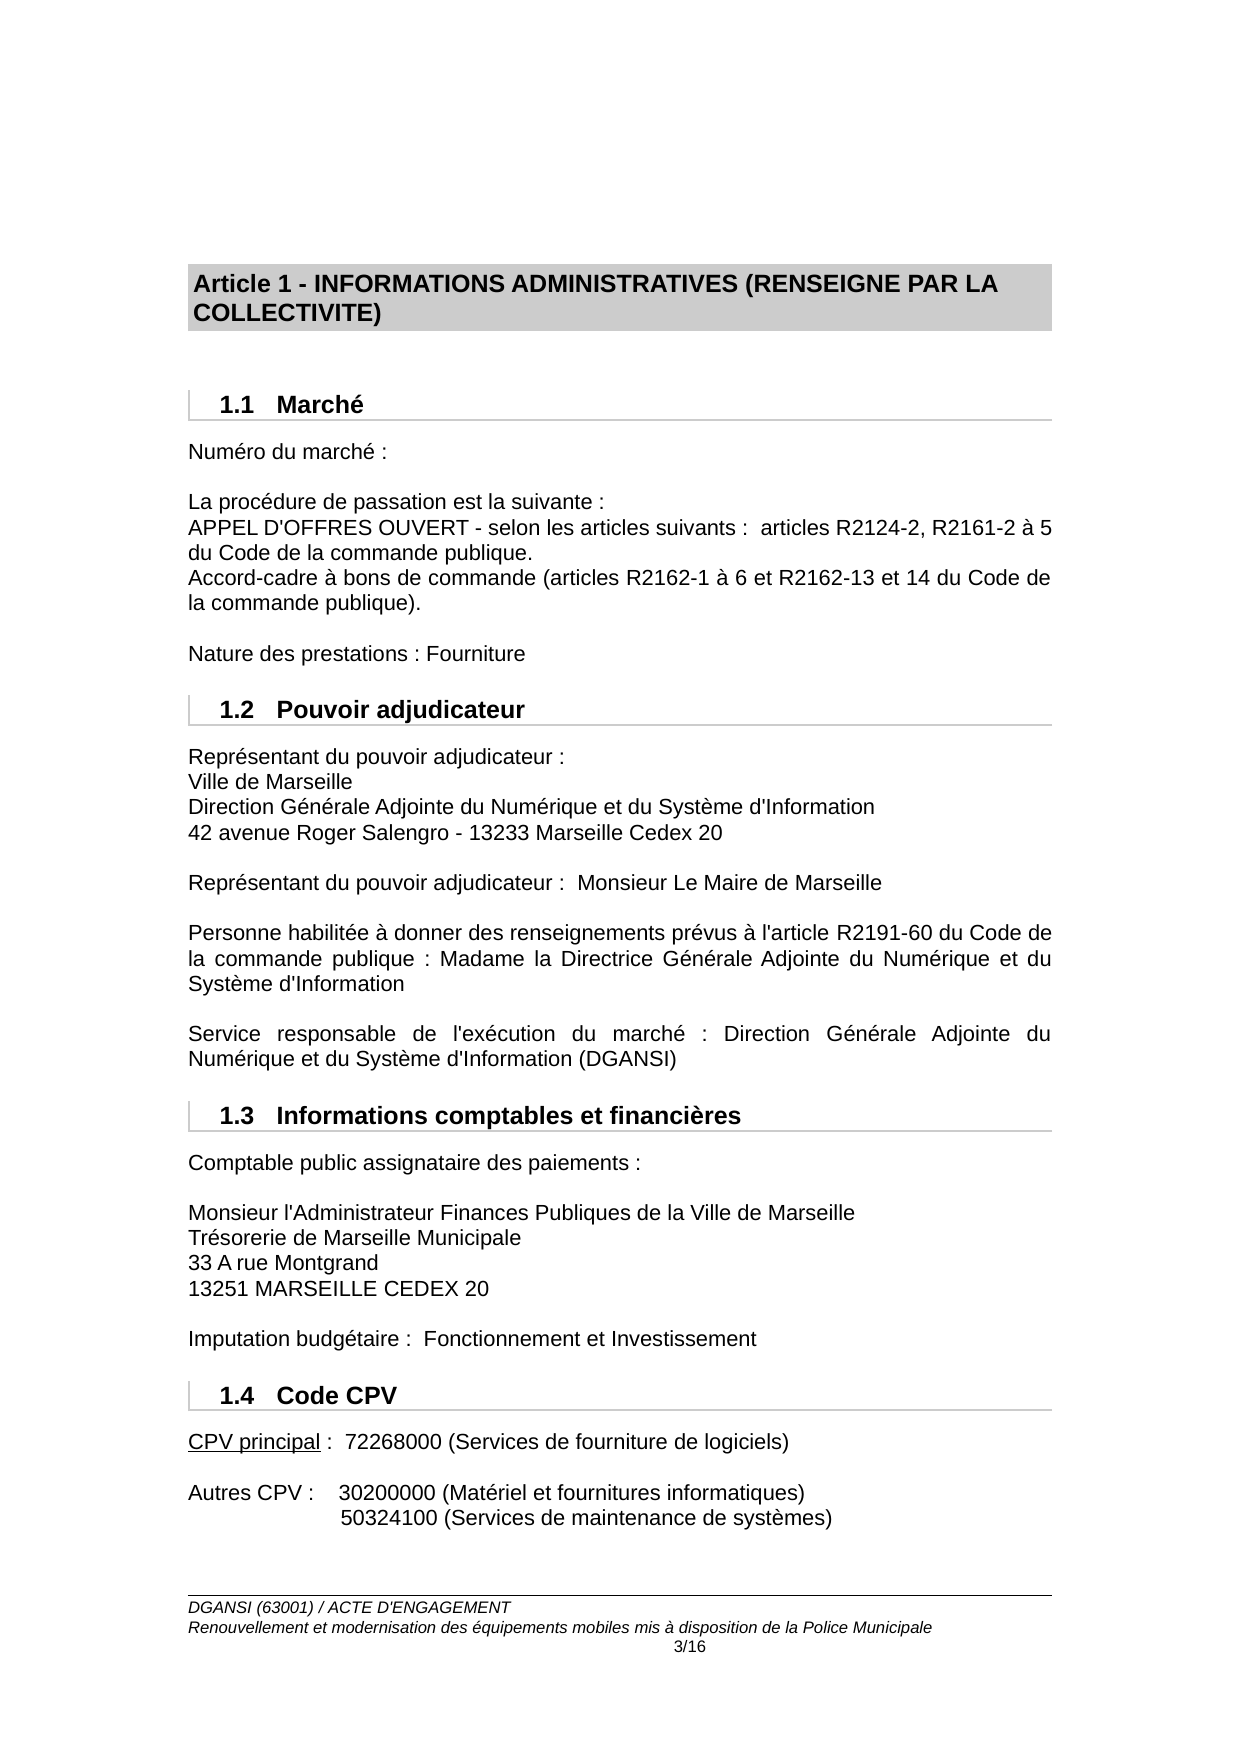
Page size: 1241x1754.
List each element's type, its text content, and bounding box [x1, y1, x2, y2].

subtitle Informations comptables et financières [190, 1101, 1052, 1130]
text Autres CPV : 30200000 (Matériel et fournitures informatiques) [188, 1479, 1052, 1505]
text Direction Générale Adjointe du Numérique et du Système d'Information [188, 794, 1052, 819]
text Représentant du pouvoir adjudicateur : [188, 744, 1052, 769]
text Imputation budgétaire : Fonctionnement et Investissement [188, 1326, 1052, 1351]
text Numéro du marché : [188, 439, 1052, 464]
text CPV principal : 72268000 (Services de fourniture de logiciels) [188, 1429, 1052, 1454]
text Représentant du pouvoir adjudicateur : Monsieur Le Maire de Marseille [188, 870, 1052, 895]
text La procédure de passation est la suivante : [188, 489, 1052, 514]
text 33 A rue Montgrand [188, 1250, 1052, 1276]
text Personne habilitée à donner des renseignements prévus à l'article R2191-60 du Code de la commande publique : Madame la Directrice Générale Adjointe du Numérique et du Système d'Information [188, 920, 1052, 996]
text Comptable public assignataire des paiements : [188, 1149, 1052, 1175]
text APPEL D'OFFRES OUVERT - selon les articles suivants : articles R2124-2, R2161-2 à 5 du Code de la commande publique. [188, 514, 1052, 565]
text Nature des prestations : Fourniture [188, 641, 1052, 666]
text 42 avenue Roger Salengro - 13233 Marseille Cedex 20 [188, 819, 1052, 844]
text Accord-cadre à bons de commande (articles R2162-1 à 6 et R2162-13 et 14 du Code de la commande publique). [188, 565, 1052, 615]
text Ville de Marseille [188, 769, 1052, 794]
subtitle Marché [190, 390, 1052, 419]
subtitle Pouvoir adjudicateur [190, 695, 1052, 724]
text 13251 MARSEILLE CEDEX 20 [188, 1276, 1052, 1301]
subtitle INFORMATIONS ADMINISTRATIVES (RENSEIGNE PAR LA COLLECTIVITE) [190, 266, 1050, 329]
text Service responsable de l'exécution du marché : Direction Générale Adjointe du Numérique et du Système d'Information (DGANSI) [188, 1021, 1052, 1071]
text Monsieur l'Administrateur Finances Publiques de la Ville de Marseille [188, 1200, 1052, 1225]
text 50324100 (Services de maintenance de systèmes) [188, 1505, 1052, 1530]
subtitle Code CPV [190, 1381, 1052, 1409]
text Trésorerie de Marseille Municipale [188, 1225, 1052, 1250]
